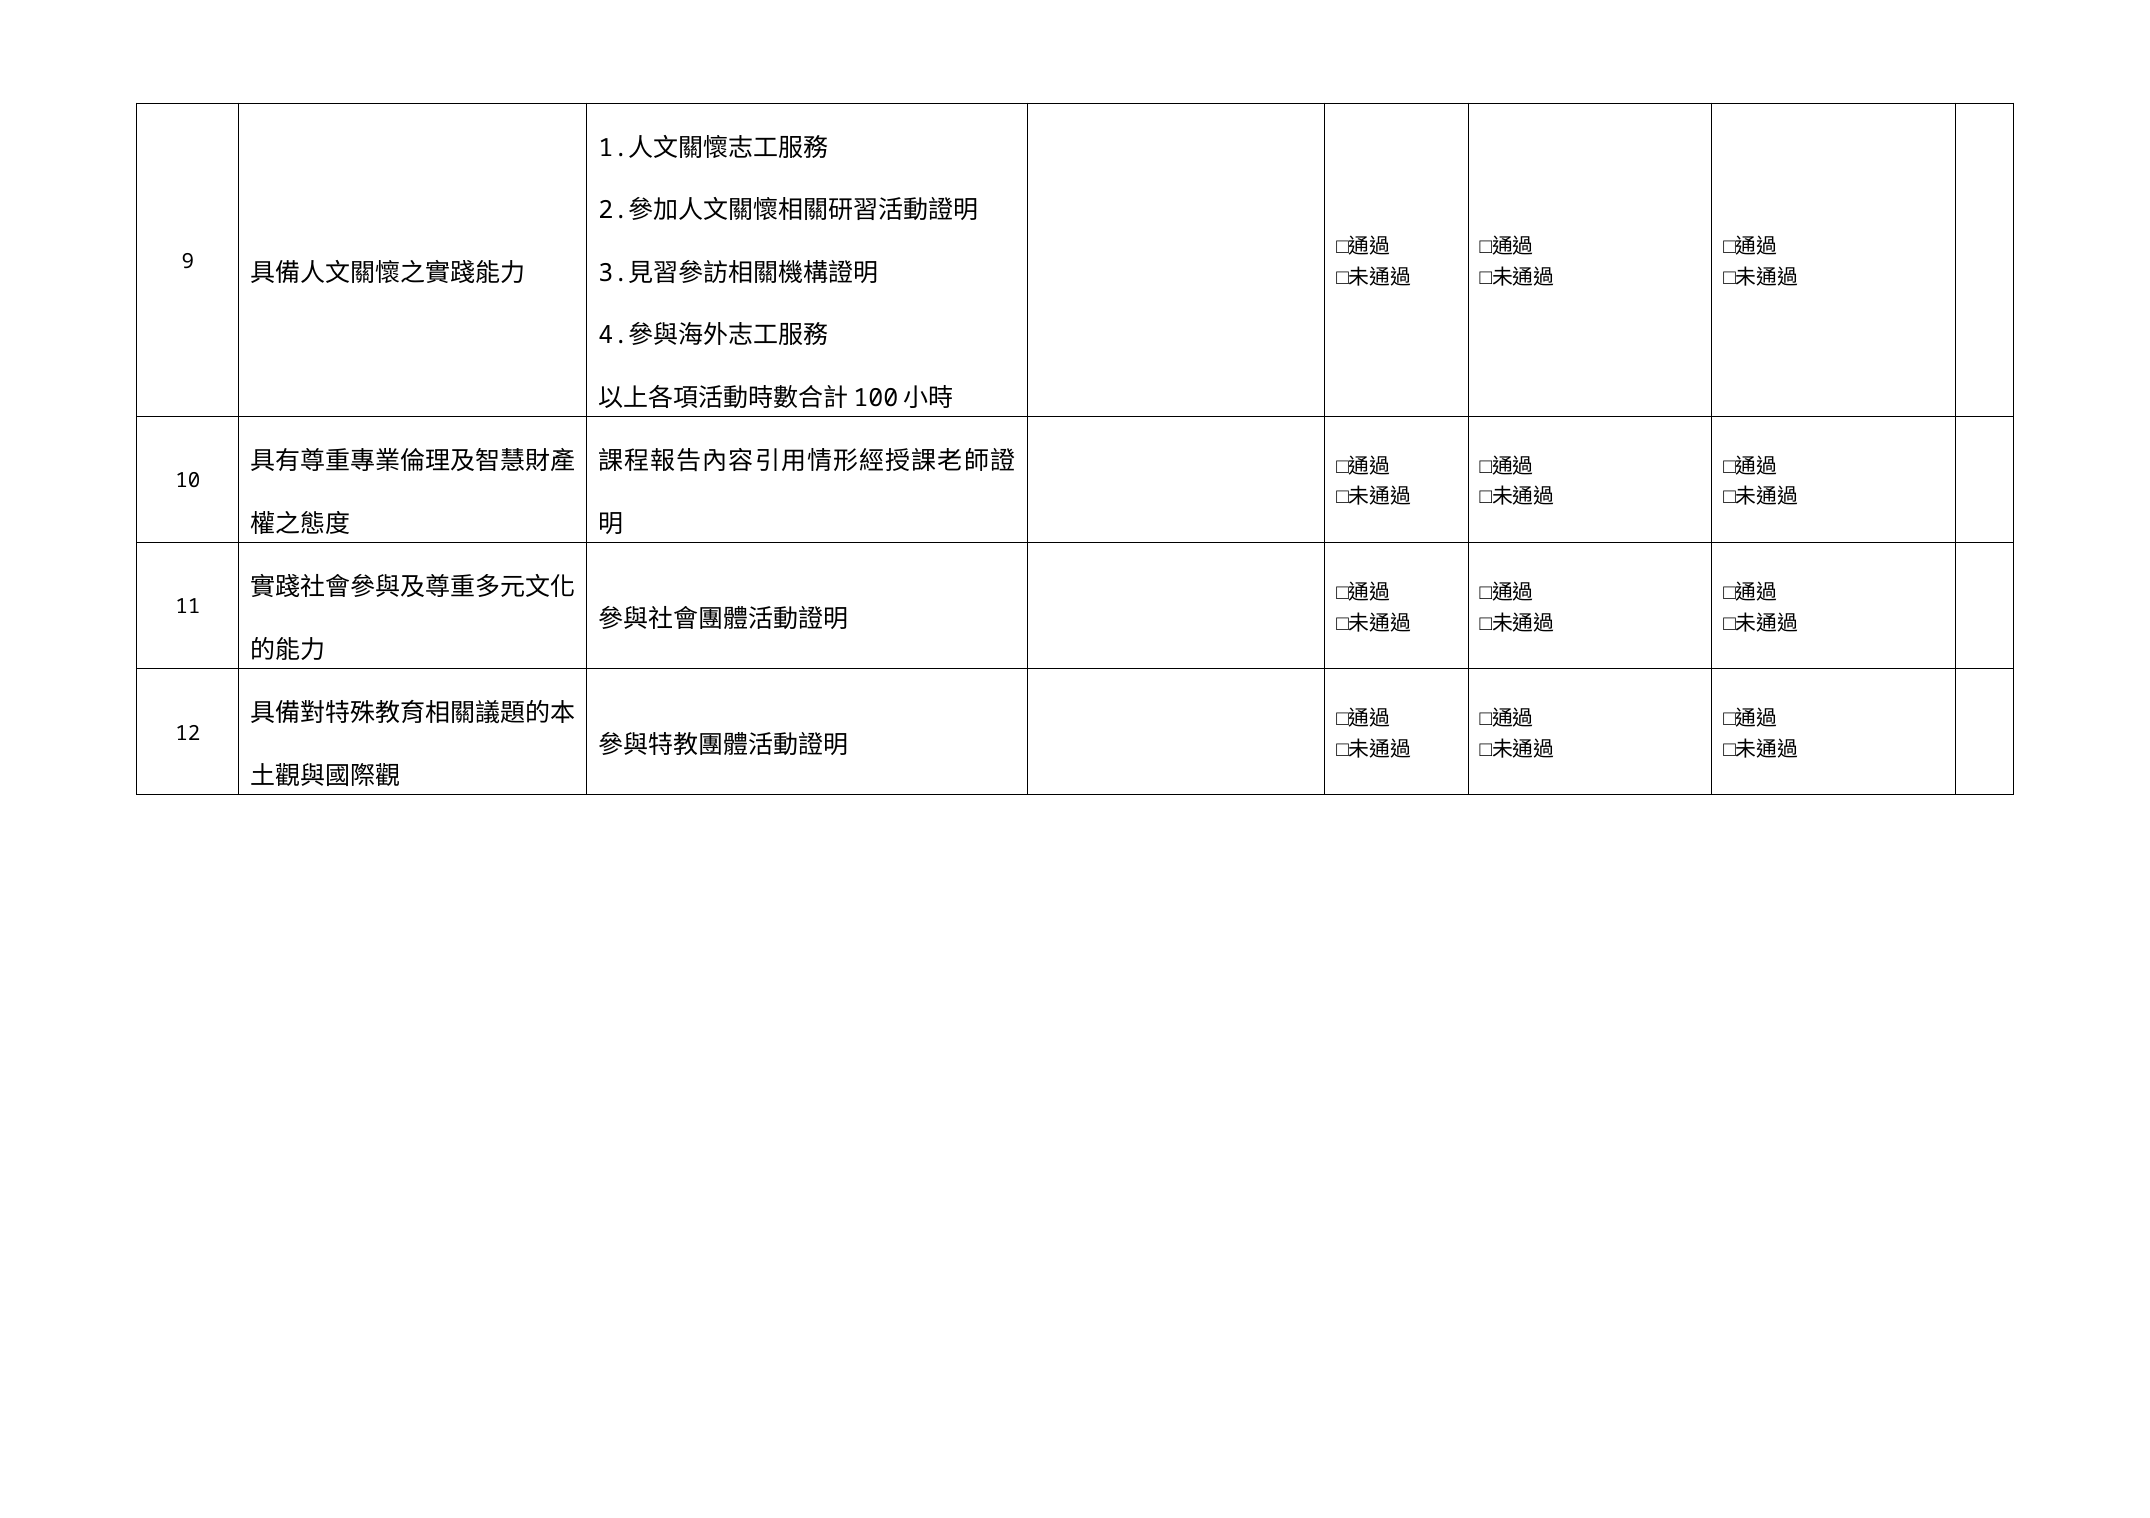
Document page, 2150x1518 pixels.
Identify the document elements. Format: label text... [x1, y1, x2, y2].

table_cell [1028, 104, 1324, 416]
table_cell [1028, 669, 1324, 794]
table_cell □通過 □未通過 [1469, 669, 1711, 794]
table_cell 參與特教團體活動證明 [587, 669, 1027, 794]
table_cell 10 [137, 417, 238, 542]
table_cell □通過 □未通過 [1469, 417, 1711, 542]
table_cell [1956, 543, 2013, 668]
table_cell □通過 □未通過 [1325, 417, 1468, 542]
table_cell 具備對特殊教育相關議題的本土觀與國際觀 [239, 669, 586, 794]
table_cell [1956, 417, 2013, 542]
table_cell [1028, 417, 1324, 542]
table_cell □通過 □未通過 [1325, 543, 1468, 668]
table_cell 12 [137, 669, 238, 794]
table_cell 9 [137, 104, 238, 416]
table_cell [1956, 669, 2013, 794]
table_cell 具有尊重專業倫理及智慧財產權之態度 [239, 417, 586, 542]
table_cell 實踐社會參與及尊重多元文化的能力 [239, 543, 586, 668]
table_cell [1028, 543, 1324, 668]
table_cell 具備人文關懷之實踐能力 [239, 104, 586, 416]
table_cell 參與社會團體活動證明 [587, 543, 1027, 668]
table_cell □通過 □未通過 [1469, 543, 1711, 668]
table_cell □通過 □未通過 [1325, 669, 1468, 794]
table_cell 課程報告內容引用情形經授課老師證明 [587, 417, 1027, 542]
table_cell [1956, 104, 2013, 416]
table_cell 11 [137, 543, 238, 668]
table_cell □通過 □未通過 [1712, 543, 1955, 668]
table_cell □通過 □未通過 [1469, 104, 1711, 416]
table_cell 1.人文關懷志工服務 2.參加人文關懷相關研習活動證明 3.見習參訪相關機構證明 4.參與海外志工服務 以上各項活動時數合計100小時 [587, 104, 1027, 416]
table_cell □通過 □未通過 [1712, 417, 1955, 542]
table_cell □通過 □未通過 [1712, 669, 1955, 794]
table_cell □通過 □未通過 [1325, 104, 1468, 416]
table_cell □通過 □未通過 [1712, 104, 1955, 416]
